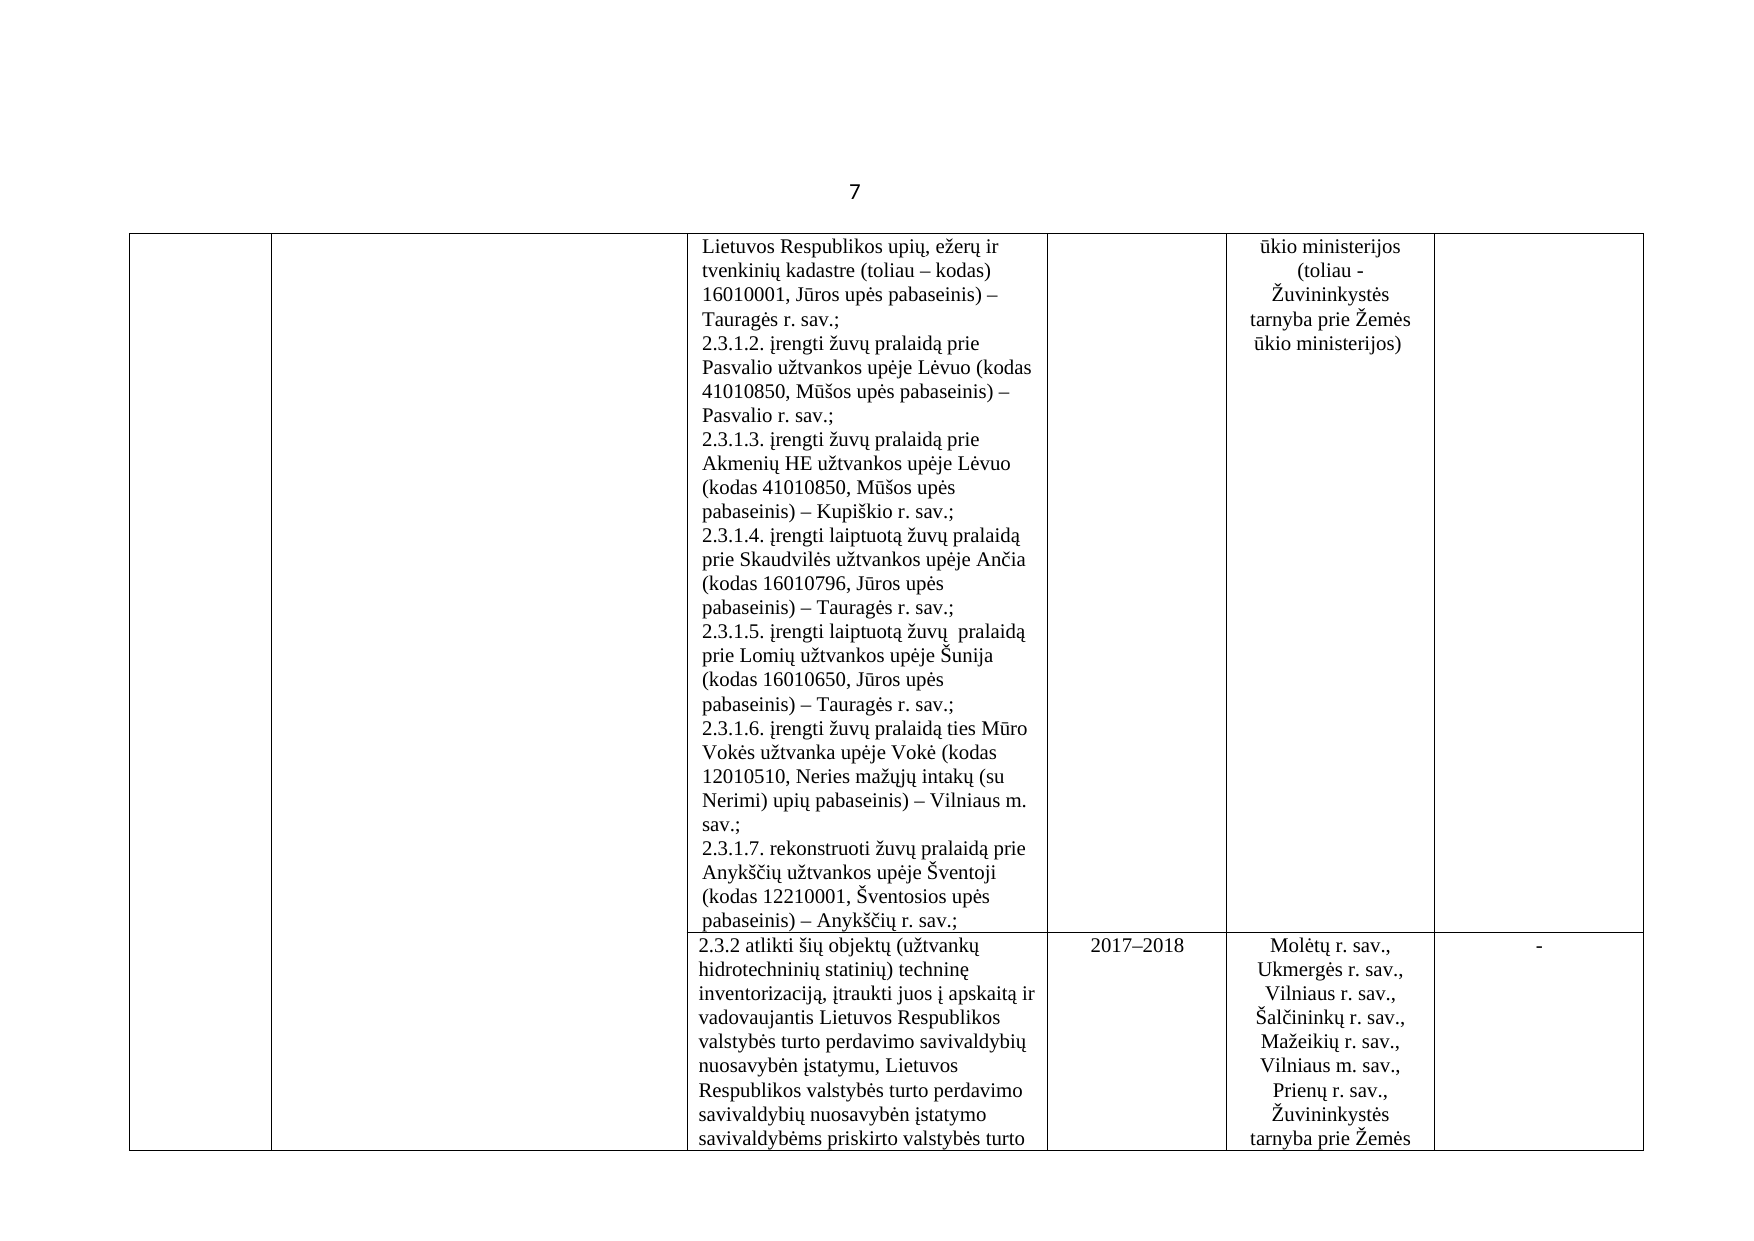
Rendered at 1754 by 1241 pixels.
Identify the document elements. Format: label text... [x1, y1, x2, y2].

table_cell ūkio ministerijos (toliau - Žuvininkystės tarnyba prie Žemės ūkio ministerijos) [1227, 234, 1434, 932]
table_cell Molėtų r. sav., Ukmergės r. sav., Vilniaus r. sav., Šalčininkų r. sav., Mažeikių r. sav., Vilniaus m. sav., Prienų r. sav., Žuvininkystės tarnyba prie Žemės [1227, 933, 1434, 1150]
table_cell [1048, 234, 1226, 932]
table_cell [1435, 234, 1643, 932]
table_cell Lietuvos Respublikos upių, ežerų ir tvenkinių kadastre (toliau – kodas) 16010001, Jūros upės pabaseinis) – Tauragės r. sav.; 2.3.1.2. įrengti žuvų pralaidą prie Pasvalio užtvankos upėje Lėvuo (kodas 41010850, Mūšos upės pabaseinis) – Pasvalio r. sav.; 2.3.1.3. įrengti žuvų pralaidą prie Akmenių HE užtvankos upėje Lėvuo (kodas 41010850, Mūšos upės pabaseinis) – Kupiškio r. sav.; 2.3.1.4. įrengti laiptuotą žuvų pralaidą prie Skaudvilės užtvankos upėje Ančia (kodas 16010796, Jūros upės pabaseinis) – Tauragės r. sav.; 2.3.1.5. įrengti laiptuotą žuvų pralaidą prie Lomių užtvankos upėje Šunija (kodas 16010650, Jūros upės pabaseinis) – Tauragės r. sav.; 2.3.1.6. įrengti žuvų pralaidą ties Mūro Vokės užtvanka upėje Vokė (kodas 12010510, Neries mažųjų intakų (su Nerimi) upių pabaseinis) – Vilniaus m. sav.; 2.3.1.7. rekonstruoti žuvų pralaidą prie Anykščių užtvankos upėje Šventoji (kodas 12210001, Šventosios upės pabaseinis) – Anykščių r. sav.; [688, 234, 1047, 932]
table_cell 2017–2018 [1048, 933, 1226, 1150]
table_cell - [1435, 933, 1643, 1150]
table_cell [130, 234, 271, 1150]
table_cell [272, 234, 687, 1150]
table_cell 2.3.2 atlikti šių objektų (užtvankų hidrotechninių statinių) techninę inventorizaciją, įtraukti juos į apskaitą ir vadovaujantis Lietuvos Respublikos valstybės turto perdavimo savivaldybių nuosavybėn įstatymu, Lietuvos Respublikos valstybės turto perdavimo savivaldybių nuosavybėn įstatymo savivaldybėms priskirto valstybės turto [688, 933, 1047, 1150]
